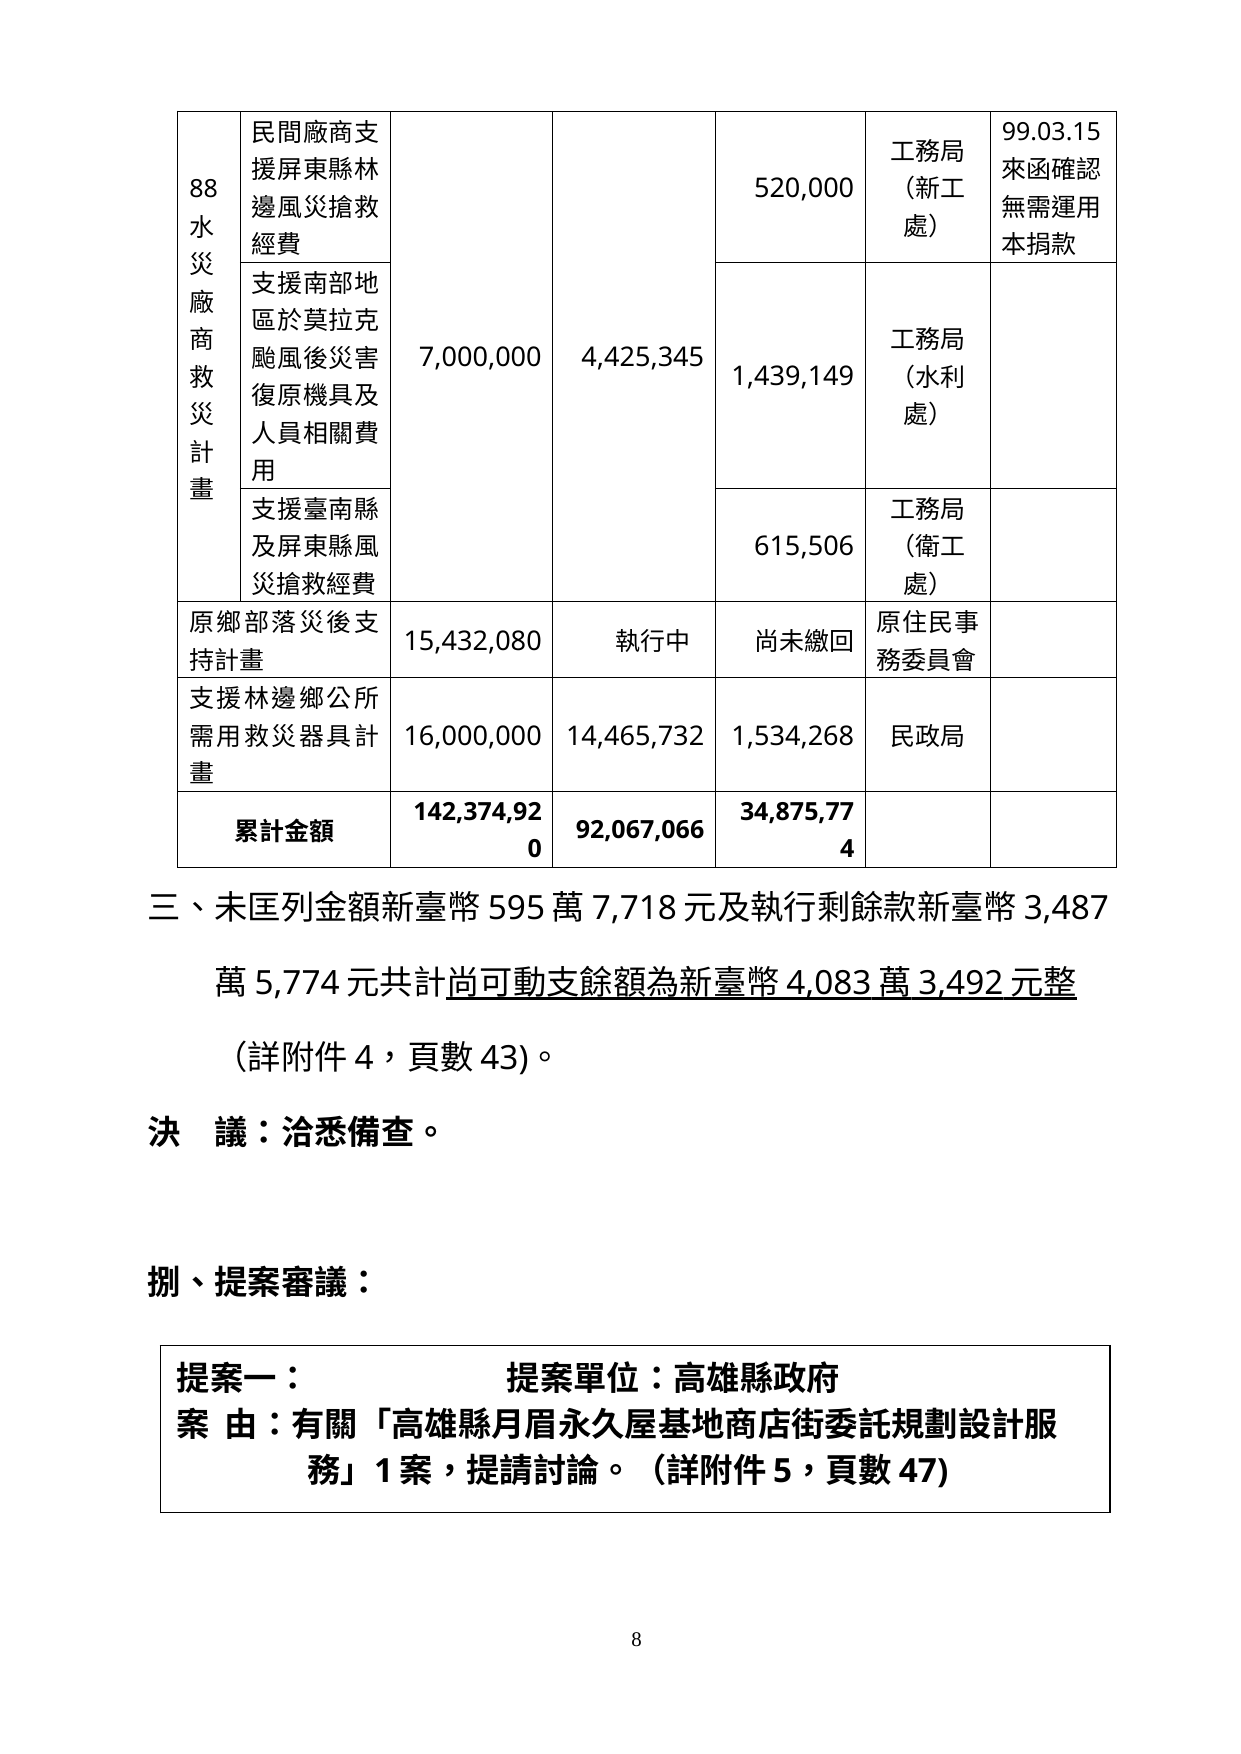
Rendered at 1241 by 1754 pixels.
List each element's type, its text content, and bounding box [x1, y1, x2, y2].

table_cell 執行中 [553, 602, 715, 677]
table_cell [991, 489, 1116, 601]
text 案 由：有關「高雄縣月眉永久屋基地商店街委託規劃設計服務」1案，提請討論。（詳附件5，頁數47) [176, 1400, 1073, 1491]
table_cell 支援林邊鄉公所需用救災器具計畫 [178, 678, 390, 791]
text 三、未匡列金額新臺幣595萬7,718元及執行剩餘款新臺幣3,487萬5,774元共計尚可動支餘額為新臺幣4,083萬3,492元整（詳附件4，頁數43)。 [148, 868, 1125, 1093]
table_cell 工務局 （衛工處） [866, 489, 990, 601]
text 決 議：洽悉備查。 [148, 1093, 1125, 1168]
table_cell [991, 263, 1116, 488]
table_cell 民政局 [866, 678, 990, 791]
table_cell 民間廠商支援屏東縣林邊風災搶救經費 [241, 112, 390, 262]
text 提案一： 提案單位：高雄縣政府 [177, 1354, 1073, 1400]
table_cell 原鄉部落災後支持計畫 [178, 602, 390, 677]
table_cell [866, 792, 990, 867]
table_cell 99.03.15來函確認無需運用本捐款 [991, 112, 1116, 262]
table_cell [991, 678, 1116, 791]
table_cell 15,432,080 [391, 602, 552, 677]
table_cell 原住民事務委員會 [866, 602, 990, 677]
table_cell 615,506 [716, 489, 865, 601]
table_cell 累計金額 [178, 792, 390, 867]
table_cell 520,000 [716, 112, 865, 262]
table_cell 1,534,268 [716, 678, 865, 791]
table_cell 尚未繳回 [716, 602, 865, 677]
table_cell 92,067,066 [553, 792, 715, 867]
table_cell 支援南部地區於莫拉克颱風後災害復原機具及人員相關費用 [241, 263, 390, 488]
table_cell 工務局 （新工處） [866, 112, 990, 262]
table_cell 1,439,149 [716, 263, 865, 488]
table_cell 34,875,774 [716, 792, 865, 867]
table_cell 4,425,345 [553, 112, 715, 601]
table_cell 16,000,000 [391, 678, 552, 791]
table_cell 工務局 （水利處） [866, 263, 990, 488]
table_cell [991, 602, 1116, 677]
text 捌、提案審議： [148, 1243, 1125, 1318]
table_cell 支援臺南縣及屏東縣風災搶救經費 [241, 489, 390, 601]
table_cell [991, 792, 1116, 867]
table_cell 7,000,000 [391, 112, 552, 601]
table_cell 142,374,920 [391, 792, 552, 867]
table_cell 88水災廠商救災計畫 [178, 112, 240, 601]
table_cell 14,465,732 [553, 678, 715, 791]
